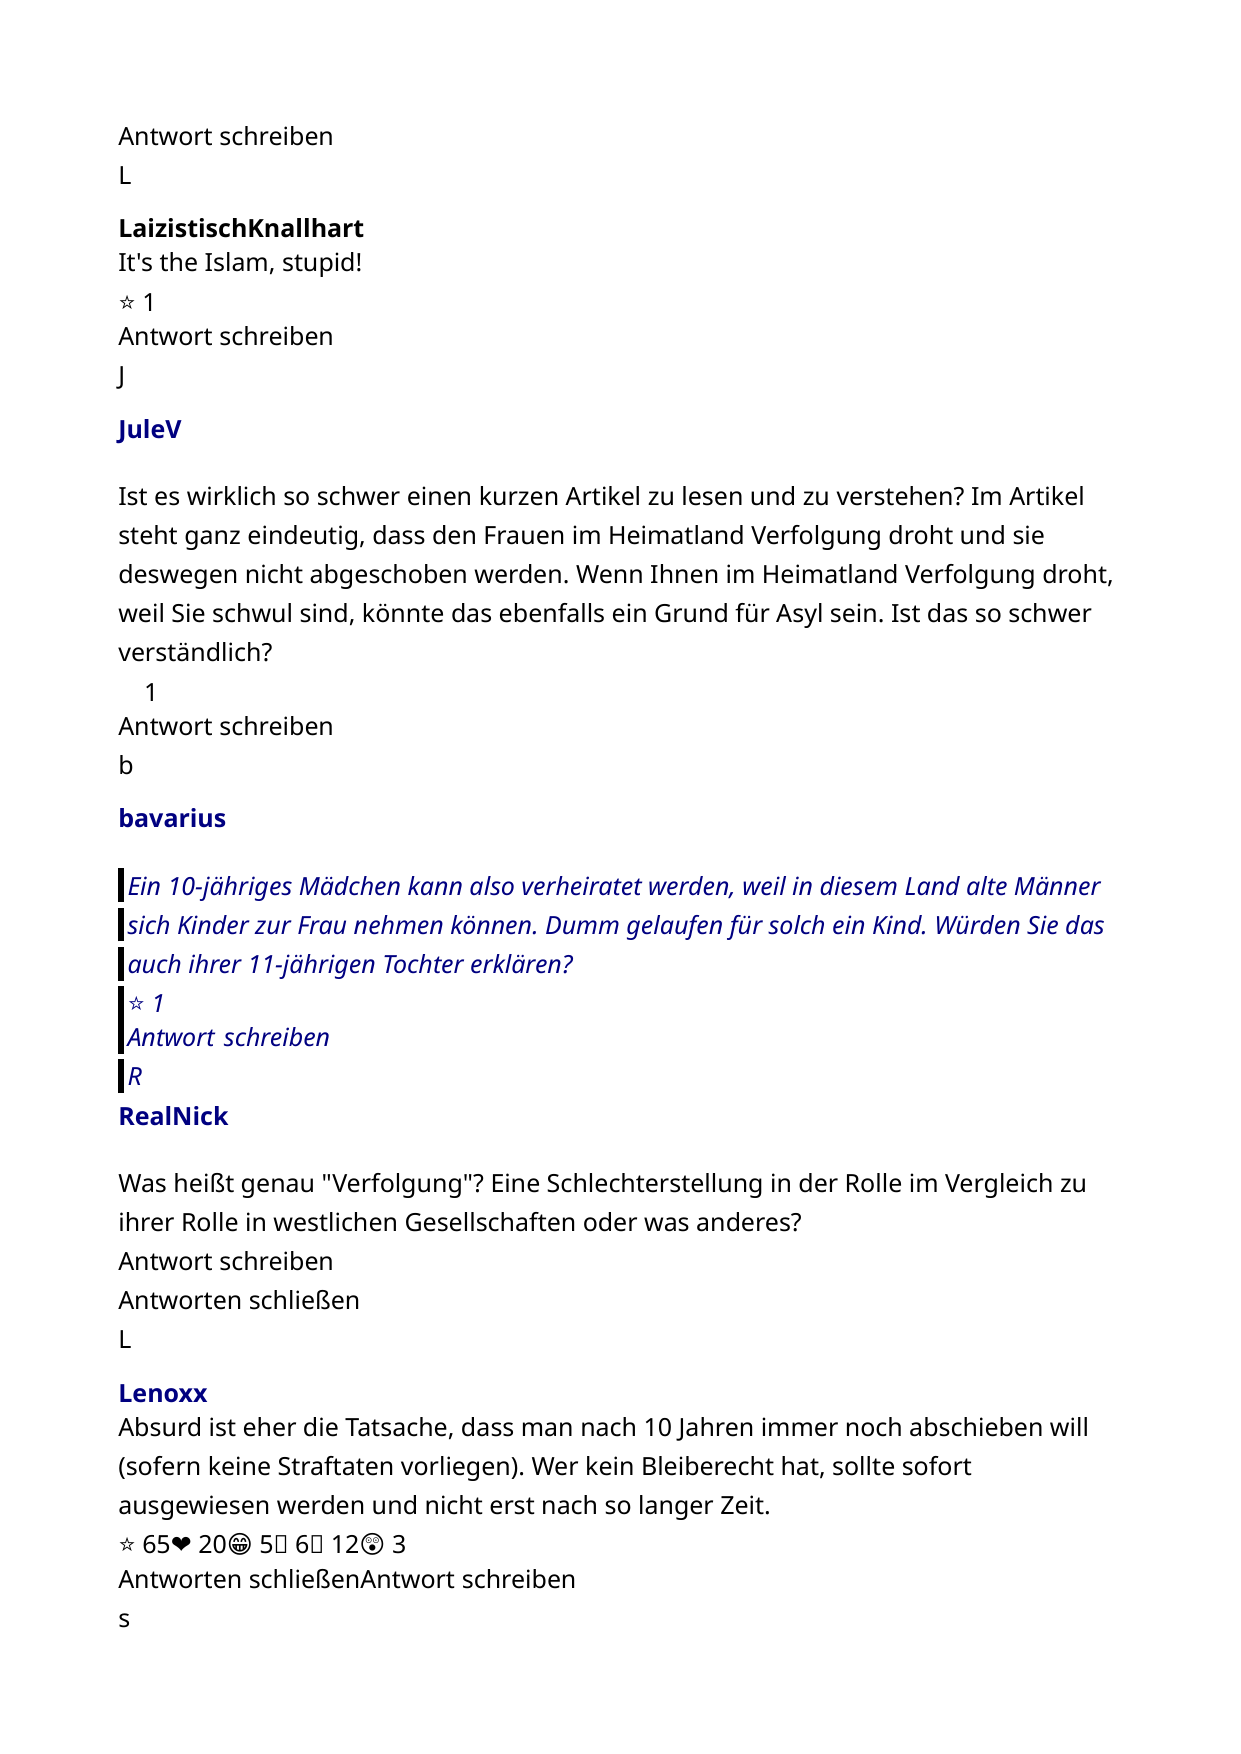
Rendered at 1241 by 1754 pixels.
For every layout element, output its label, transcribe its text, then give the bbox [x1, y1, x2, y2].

text Antwort schreiben [118, 118, 1122, 152]
subtitle LaizistischKnallhart [118, 211, 1122, 245]
subtitle Lenoxx [118, 1376, 1122, 1410]
text Antworten schließenAntwort schreiben [118, 1561, 1122, 1595]
subtitle bavarius [118, 801, 1122, 835]
subtitle RealNick [118, 1098, 1122, 1132]
text J [118, 357, 1122, 392]
text Antwort schreiben [118, 708, 1122, 742]
text L [118, 157, 1122, 191]
text Ein 10-jähriges Mädchen kann also verheiratet werden, weil in diesem Land alte Männer sich Kinder zur Frau nehmen können. Dumm gelaufen für solch ein Kind. Würden Sie das auch ihrer 11-jährigen Tochter erklären? [118, 868, 1122, 981]
text s [118, 1600, 1122, 1634]
text Antwort schreiben [118, 1243, 1122, 1278]
text ⭐️ 1 [118, 284, 1122, 318]
text Antwort schreiben [118, 318, 1122, 352]
text R [124, 1059, 1122, 1093]
text Ist es wirklich so schwer einen kurzen Artikel zu lesen und zu verstehen? Im Artikel steht ganz eindeutig, dass den Frauen im Heimatland Verfolgung droht und sie deswegen nicht abgeschoben werden. Wenn Ihnen im Heimatland Verfolgung droht, weil Sie schwul sind, könnte das ebenfalls ein Grund für Asyl sein. Ist das so schwer verständlich? [118, 478, 1122, 669]
text ⭐️ 1 [124, 986, 1122, 1020]
text 🙁 1 [118, 674, 1122, 708]
text Absurd ist eher die Tatsache, dass man nach 10 Jahren immer noch abschieben will (sofern keine Straftaten vorliegen). Wer kein Bleiberecht hat, sollte sofort ausgewiesen werden und nicht erst nach so langer Zeit. [118, 1410, 1122, 1522]
text It's the Islam, stupid! [118, 245, 1122, 279]
text Antworten schließen [118, 1283, 1122, 1317]
subtitle JuleV [118, 411, 1122, 445]
text L [118, 1322, 1122, 1356]
text Antwort schreiben [124, 1020, 1122, 1054]
text Was heißt genau "Verfolgung"? Eine Schlechterstellung in der Rolle im Vergleich zu ihrer Rolle in westlichen Gesellschaften oder was anderes? [118, 1165, 1122, 1238]
text ⭐️ 65❤️ 20😁 5🙁 6🤨 12😲 3 [118, 1527, 1122, 1561]
text b [118, 747, 1122, 781]
